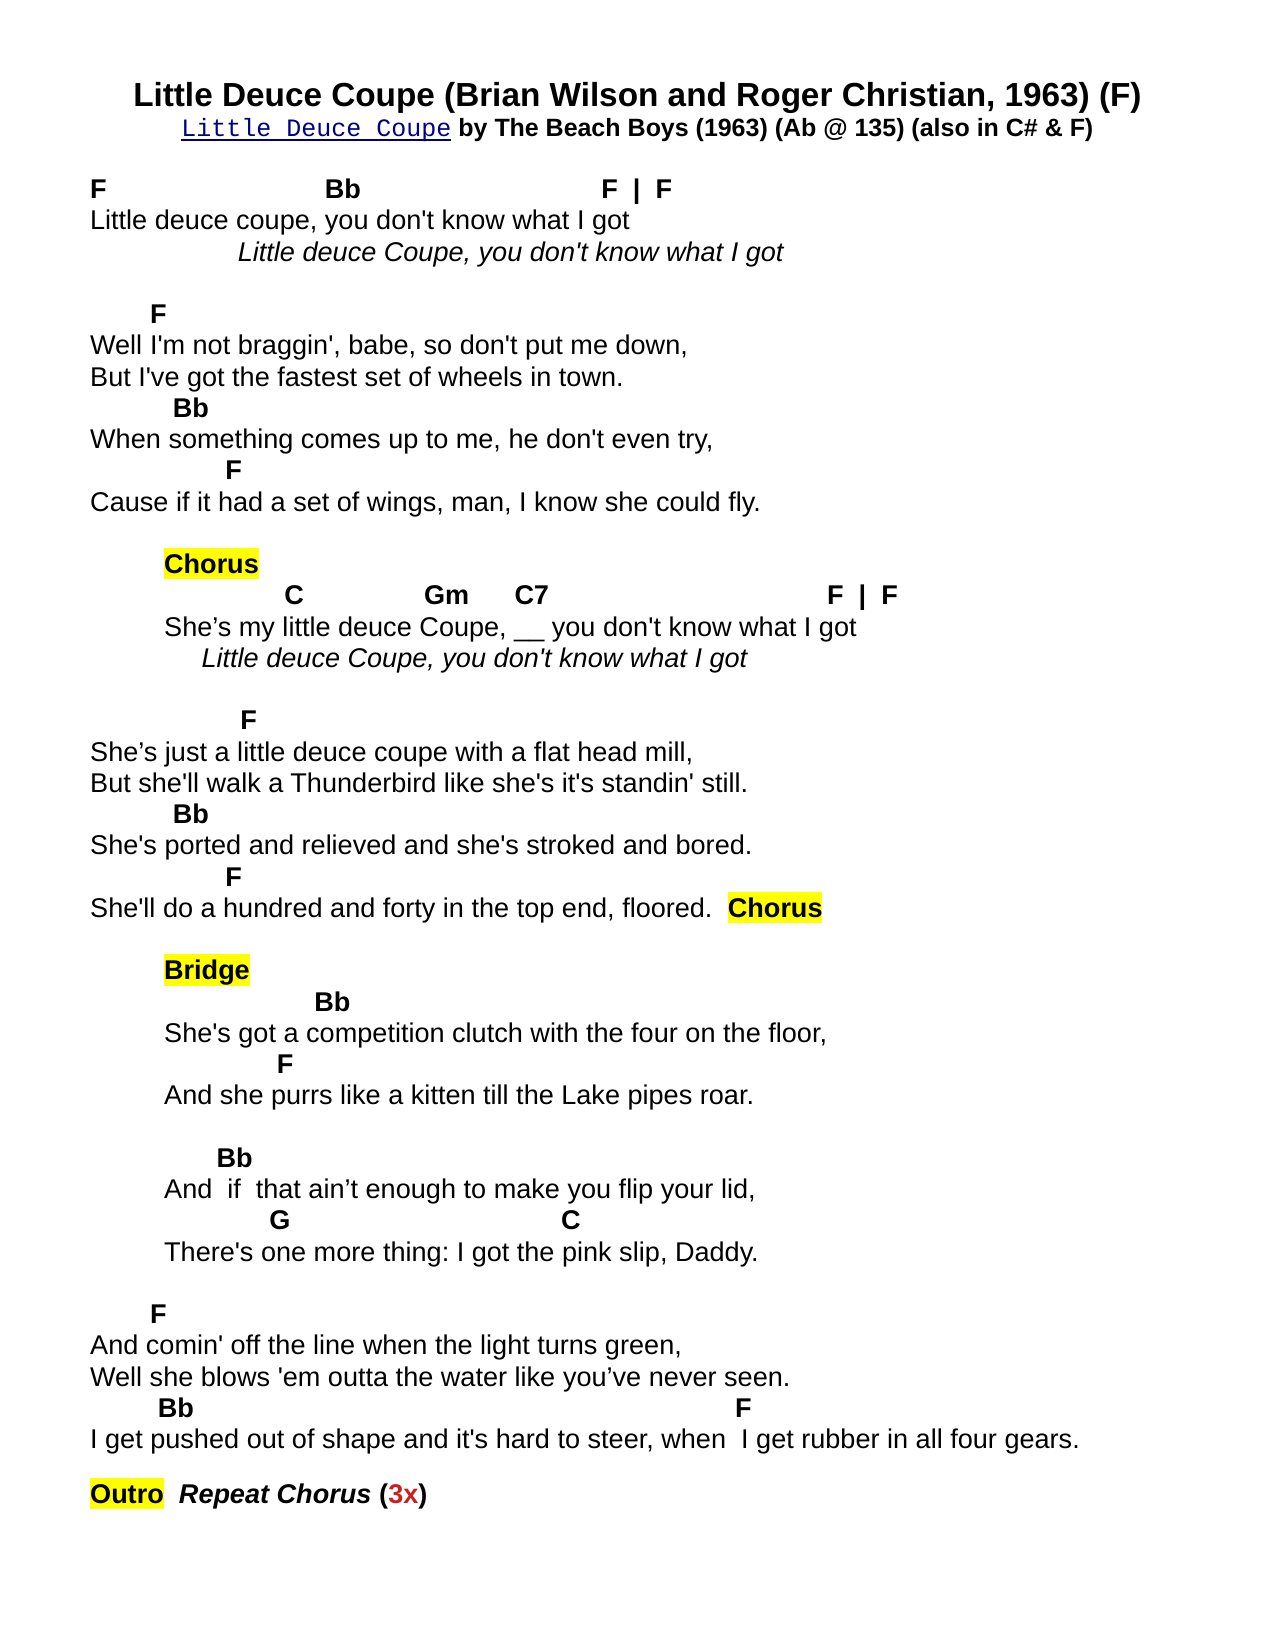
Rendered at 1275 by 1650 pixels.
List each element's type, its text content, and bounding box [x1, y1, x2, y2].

text F [90, 861, 1185, 892]
text Little deuce coupe, you don't know what I got Little deuce Coupe, you don't know what I got [90, 204, 1185, 267]
text She'll do a hundred and forty in the top end, floored. Chorus [90, 892, 1185, 923]
text Bridge [164, 954, 1185, 986]
text Bb F [90, 1392, 1185, 1423]
text She's got a competition clutch with the four on the floor, [164, 1017, 1185, 1048]
text Well I'm not braggin', babe, so don't put me down, But I've got the fastest set of wheels in town. [90, 329, 1185, 392]
text Cause if it had a set of wings, man, I know she could fly. [90, 486, 1185, 517]
text She’s just a little deuce coupe with a flat head mill, But she'll walk a Thunderbird like she's it's standin' still. [90, 736, 1185, 798]
text And comin' off the line when the light turns green, Well she blows 'em outta the water like you’ve never seen. [90, 1329, 1185, 1392]
text F [90, 298, 1185, 329]
text F [164, 1048, 1185, 1079]
text Bb [90, 392, 1185, 423]
text Chorus [164, 548, 1185, 579]
text Bb [90, 798, 1185, 829]
text She’s my little deuce Coupe, __ you don't know what I got Little deuce Coupe, you don't know what I got [164, 611, 1185, 673]
text There's one more thing: I got the pink slip, Daddy. [164, 1236, 1185, 1267]
text She's ported and relieved and she's stroked and bored. [90, 829, 1185, 861]
text And if that ain’t enough to make you flip your lid, [164, 1173, 1185, 1204]
text Little Deuce Coupe (Brian Wilson and Roger Christian, 1963) (F) [90, 75, 1185, 113]
text Bb [164, 986, 1185, 1017]
text When something comes up to me, he don't even try, [90, 423, 1185, 454]
text F Bb F | F [90, 173, 1185, 204]
text Outro Repeat Chorus (3x) [90, 1478, 1185, 1509]
text F [90, 454, 1185, 486]
text G C [164, 1204, 1185, 1236]
text F [90, 704, 1185, 736]
text And she purrs like a kitten till the Lake pipes roar. [164, 1079, 1185, 1111]
text I get pushed out of shape and it's hard to steer, when I get rubber in all four gears. [90, 1423, 1185, 1454]
text C Gm C7 F | F [164, 579, 1185, 611]
text Little Deuce Coupe by The Beach Boys (1963) (Ab @ 135) (also in C# & F) [90, 113, 1185, 144]
text Bb [164, 1142, 1185, 1173]
text F [90, 1298, 1185, 1329]
